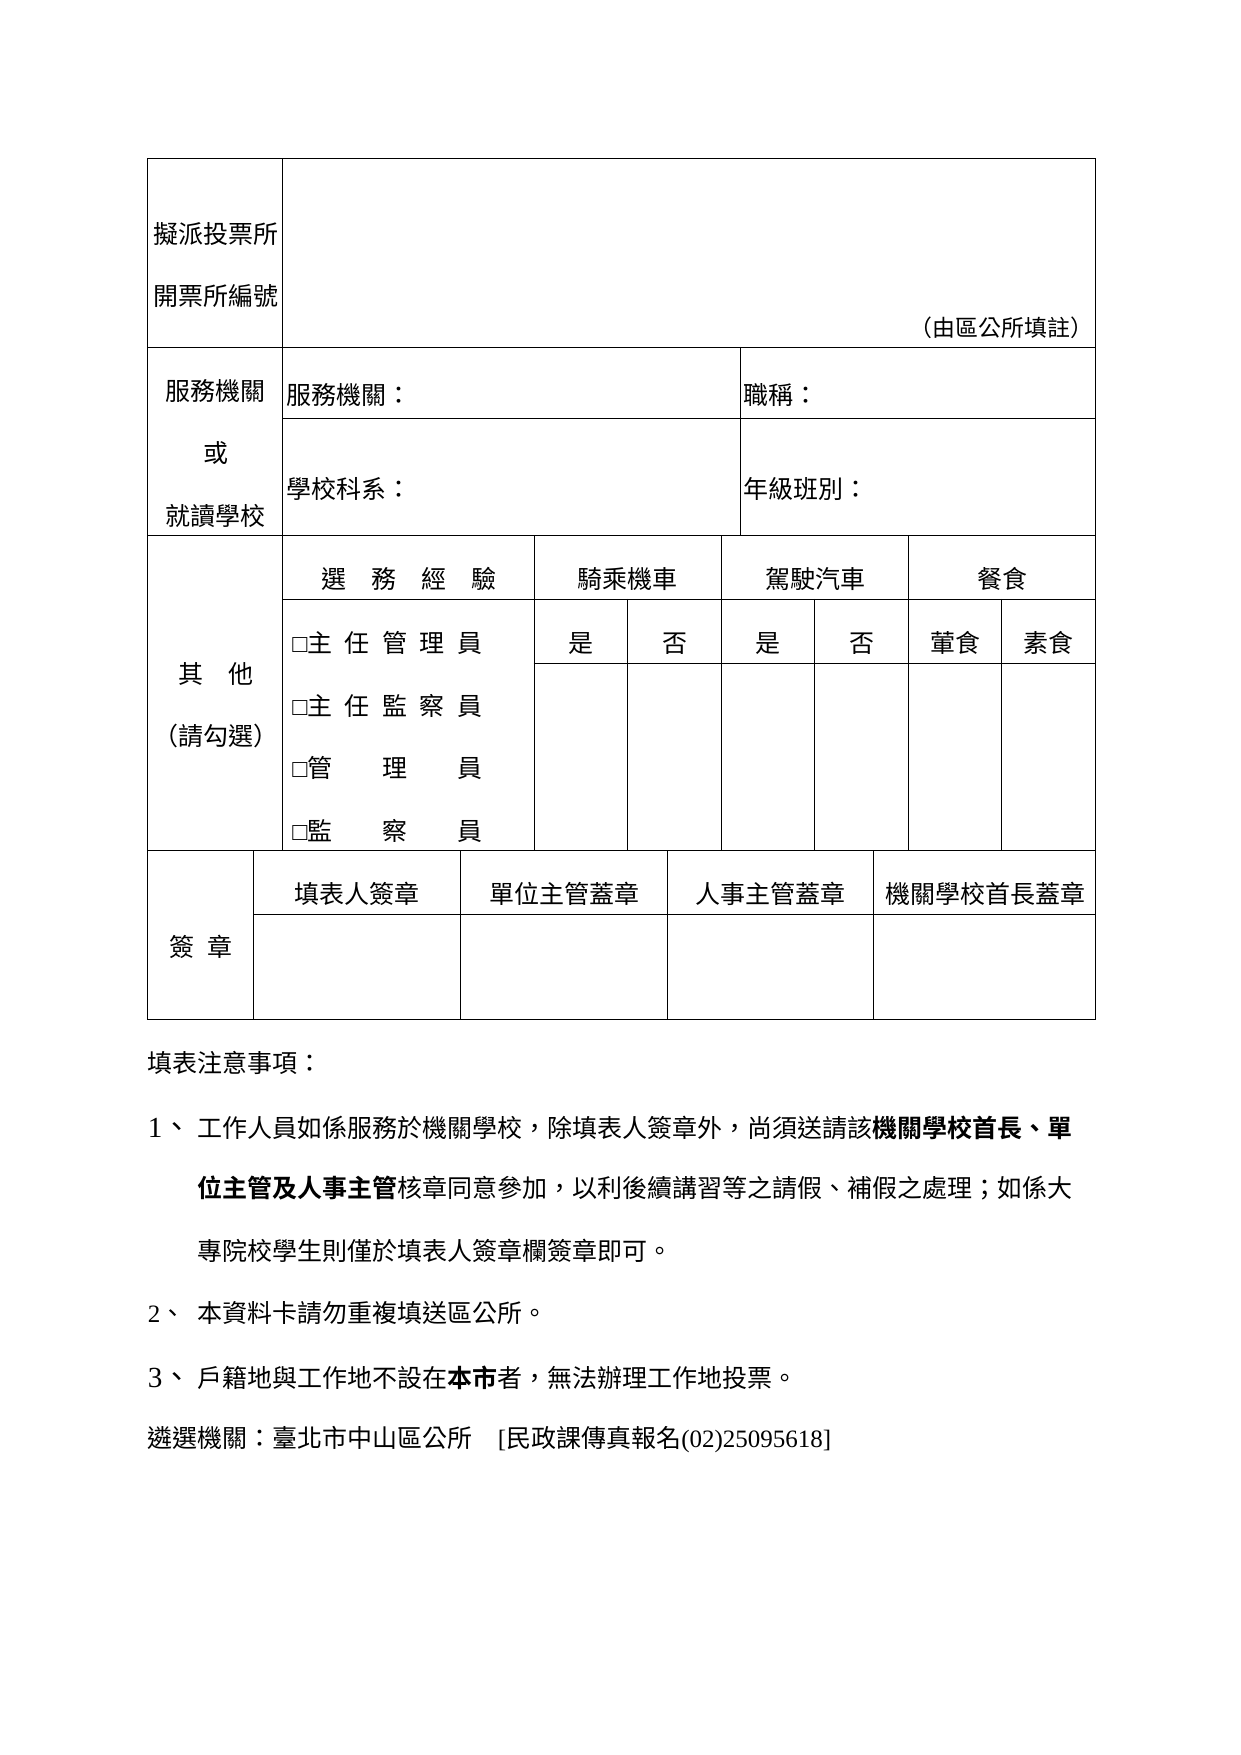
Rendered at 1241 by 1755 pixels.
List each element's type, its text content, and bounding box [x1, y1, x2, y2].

text 填表注意事項： [148, 1020, 1093, 1083]
table_cell 機關學校首長蓋章 [874, 851, 1095, 913]
text 遴選機關：臺北市中山區公所 [民政課傳真報名(02)25095618] [148, 1395, 1093, 1458]
table_cell [668, 915, 873, 1019]
table_cell 是 [722, 600, 814, 662]
table_cell 其 他 （請勾選） [148, 536, 282, 850]
table_cell [815, 664, 908, 850]
table_cell [874, 915, 1095, 1019]
table_cell 單位主管蓋章 [461, 851, 667, 913]
table_cell 填表人簽章 [254, 851, 460, 913]
table_cell 人事主管蓋章 [668, 851, 873, 913]
table_cell 餐食 [909, 536, 1095, 599]
table_cell 簽 章 [148, 851, 253, 1019]
table_cell □主 任 管 理 員 □主 任 監 察 員 □管 理 員 □監 察 員 [283, 600, 534, 850]
table_cell [909, 664, 1001, 850]
table_cell [628, 664, 721, 850]
list 本資料卡請勿重複填送區公所。 [148, 1270, 1093, 1333]
table_cell 駕駛汽車 [722, 536, 908, 599]
table_cell 否 [815, 600, 908, 662]
table_cell 年級班別： [741, 419, 1095, 535]
table_cell [254, 915, 460, 1019]
table_cell 素食 [1002, 600, 1095, 662]
table_cell （由區公所填註） [283, 159, 1095, 347]
table_cell [461, 915, 667, 1019]
table_cell [722, 664, 814, 850]
table_cell 葷食 [909, 600, 1001, 662]
table_cell 否 [628, 600, 721, 662]
table_cell 學校科系： [283, 419, 740, 535]
list 工作人員如係服務於機關學校，除填表人簽章外，尚須送請該機關學校首長、單位主管及人事主管核章同意參加，以利後續講習等之請假、補假之處理；如係大專院校學生則僅於填表人簽章欄簽章即可。 [148, 1083, 1093, 1270]
table_cell 騎乘機車 [535, 536, 721, 599]
table_cell 選 務 經 驗 [283, 536, 534, 599]
list 戶籍地與工作地不設在本市者，無法辦理工作地投票。 [148, 1333, 1093, 1395]
table_cell 職稱： [741, 348, 1095, 418]
table_cell [1002, 664, 1095, 850]
table_cell 是 [535, 600, 627, 662]
table_cell 服務機關： [283, 348, 740, 418]
table_cell 擬派投票所 開票所編號 [148, 159, 282, 347]
table_cell [535, 664, 627, 850]
table_cell 服務機關 或 就讀學校 [148, 348, 282, 535]
